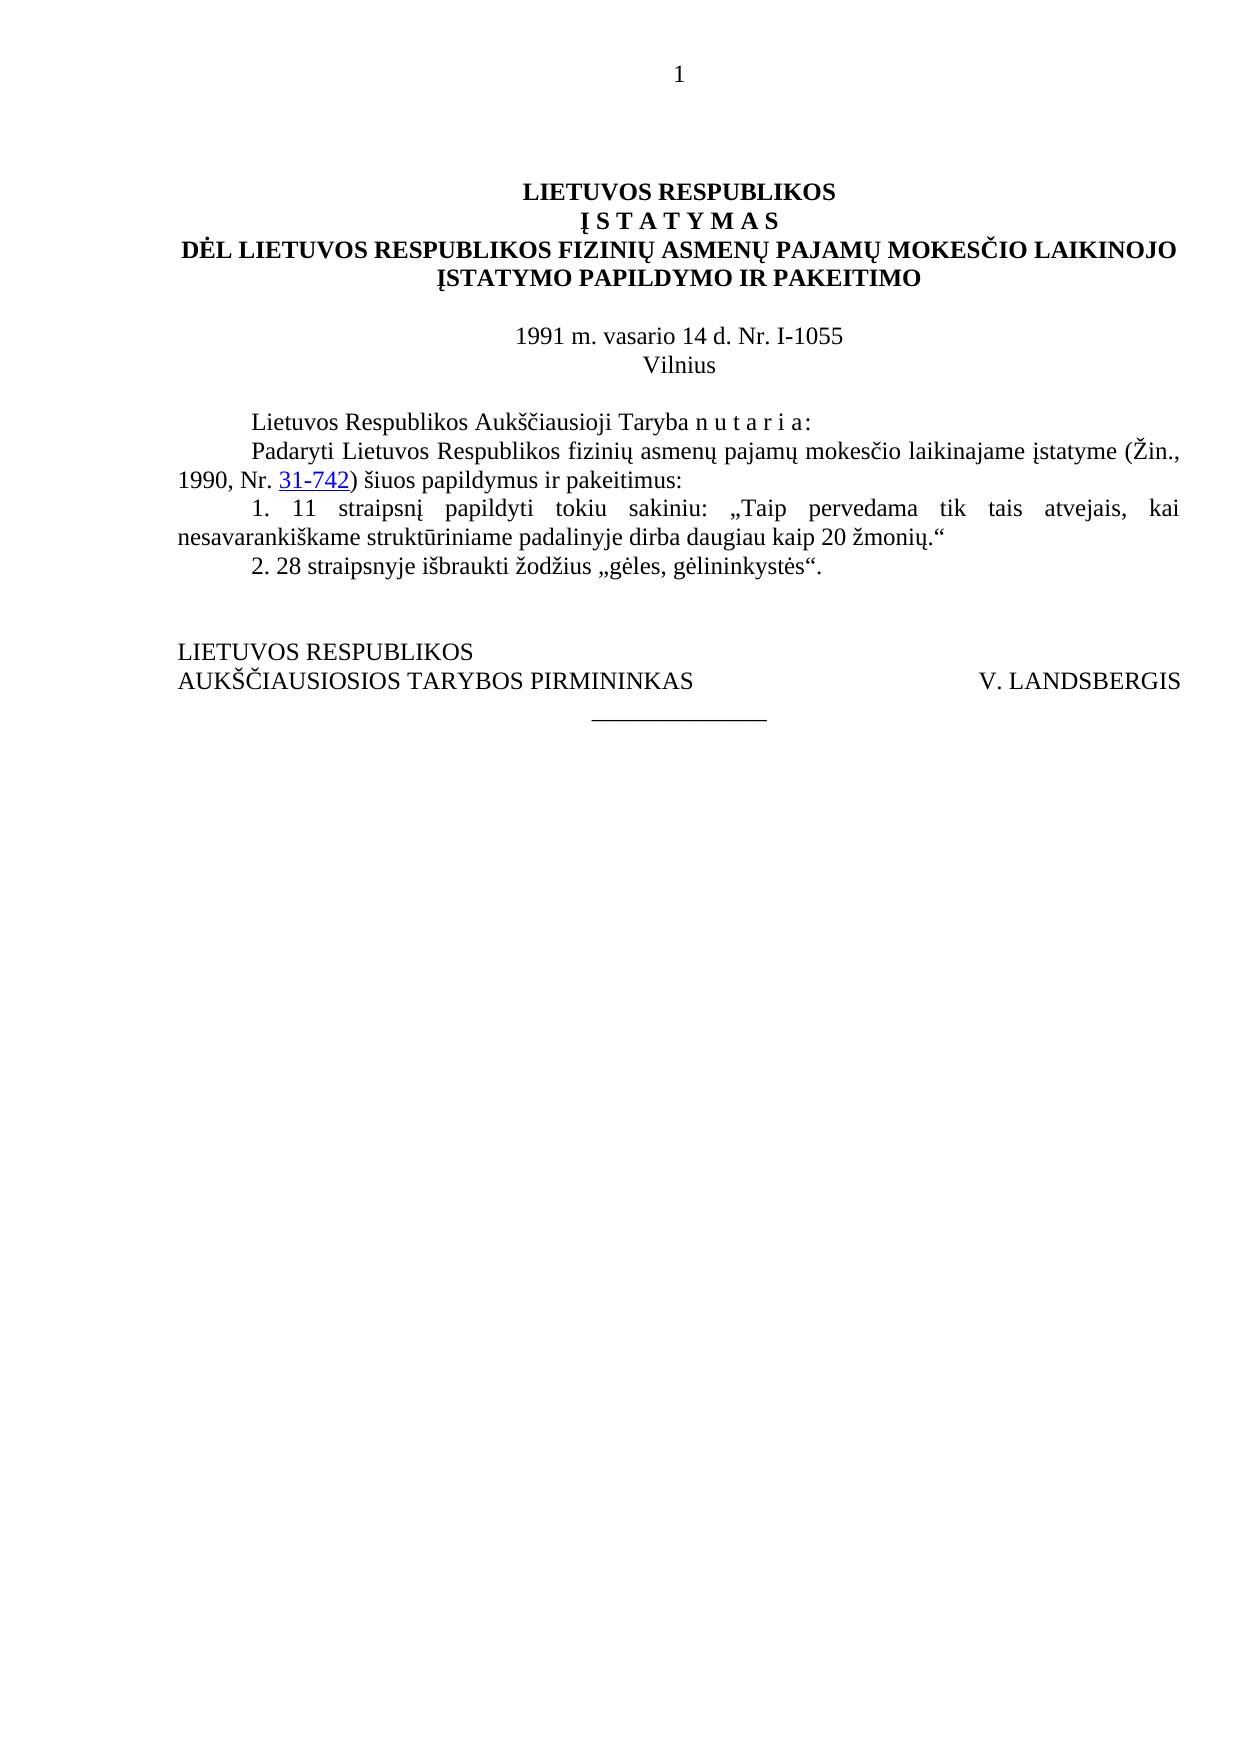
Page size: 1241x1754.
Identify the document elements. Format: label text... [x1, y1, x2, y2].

text LIETUVOS RESPUBLIKOS [177, 177, 1181, 206]
text ______________ [177, 695, 1181, 723]
text 1991 m. vasario 14 d. Nr. I-1055 [177, 321, 1181, 350]
text LIETUVOS RESPUBLIKOS [177, 637, 1181, 666]
text 2. 28 straipsnyje išbraukti žodžius „gėles, gėlininkystės“. [177, 551, 1181, 580]
text Į S T A T Y M A S [177, 206, 1181, 235]
text Vilnius [177, 350, 1181, 378]
text Padaryti Lietuvos Respublikos fizinių asmenų pajamų mokesčio laikinajame įstatyme (Žin., 1990, Nr. 31-742) šiuos papildymus ir pakeitimus: [177, 436, 1181, 493]
text AUKŠČIAUSIOSIOS TARYBOS PIRMININKAS V. LANDSBERGIS [177, 666, 1181, 695]
text 1. 11 straipsnį papildyti tokiu sakiniu: „Taip pervedama tik tais atvejais, kai nesavarankiškame struktūriniame padalinyje dirba daugiau kaip 20 žmonių.“ [177, 493, 1181, 551]
text DĖL LIETUVOS RESPUBLIKOS FIZINIŲ ASMENŲ PAJAMŲ MOKESČIO LAIKINOJO ĮSTATYMO PAPILDYMO IR PAKEITIMO [177, 235, 1181, 292]
text Lietuvos Respublikos Aukščiausioji Taryba nutaria: [177, 407, 1181, 436]
